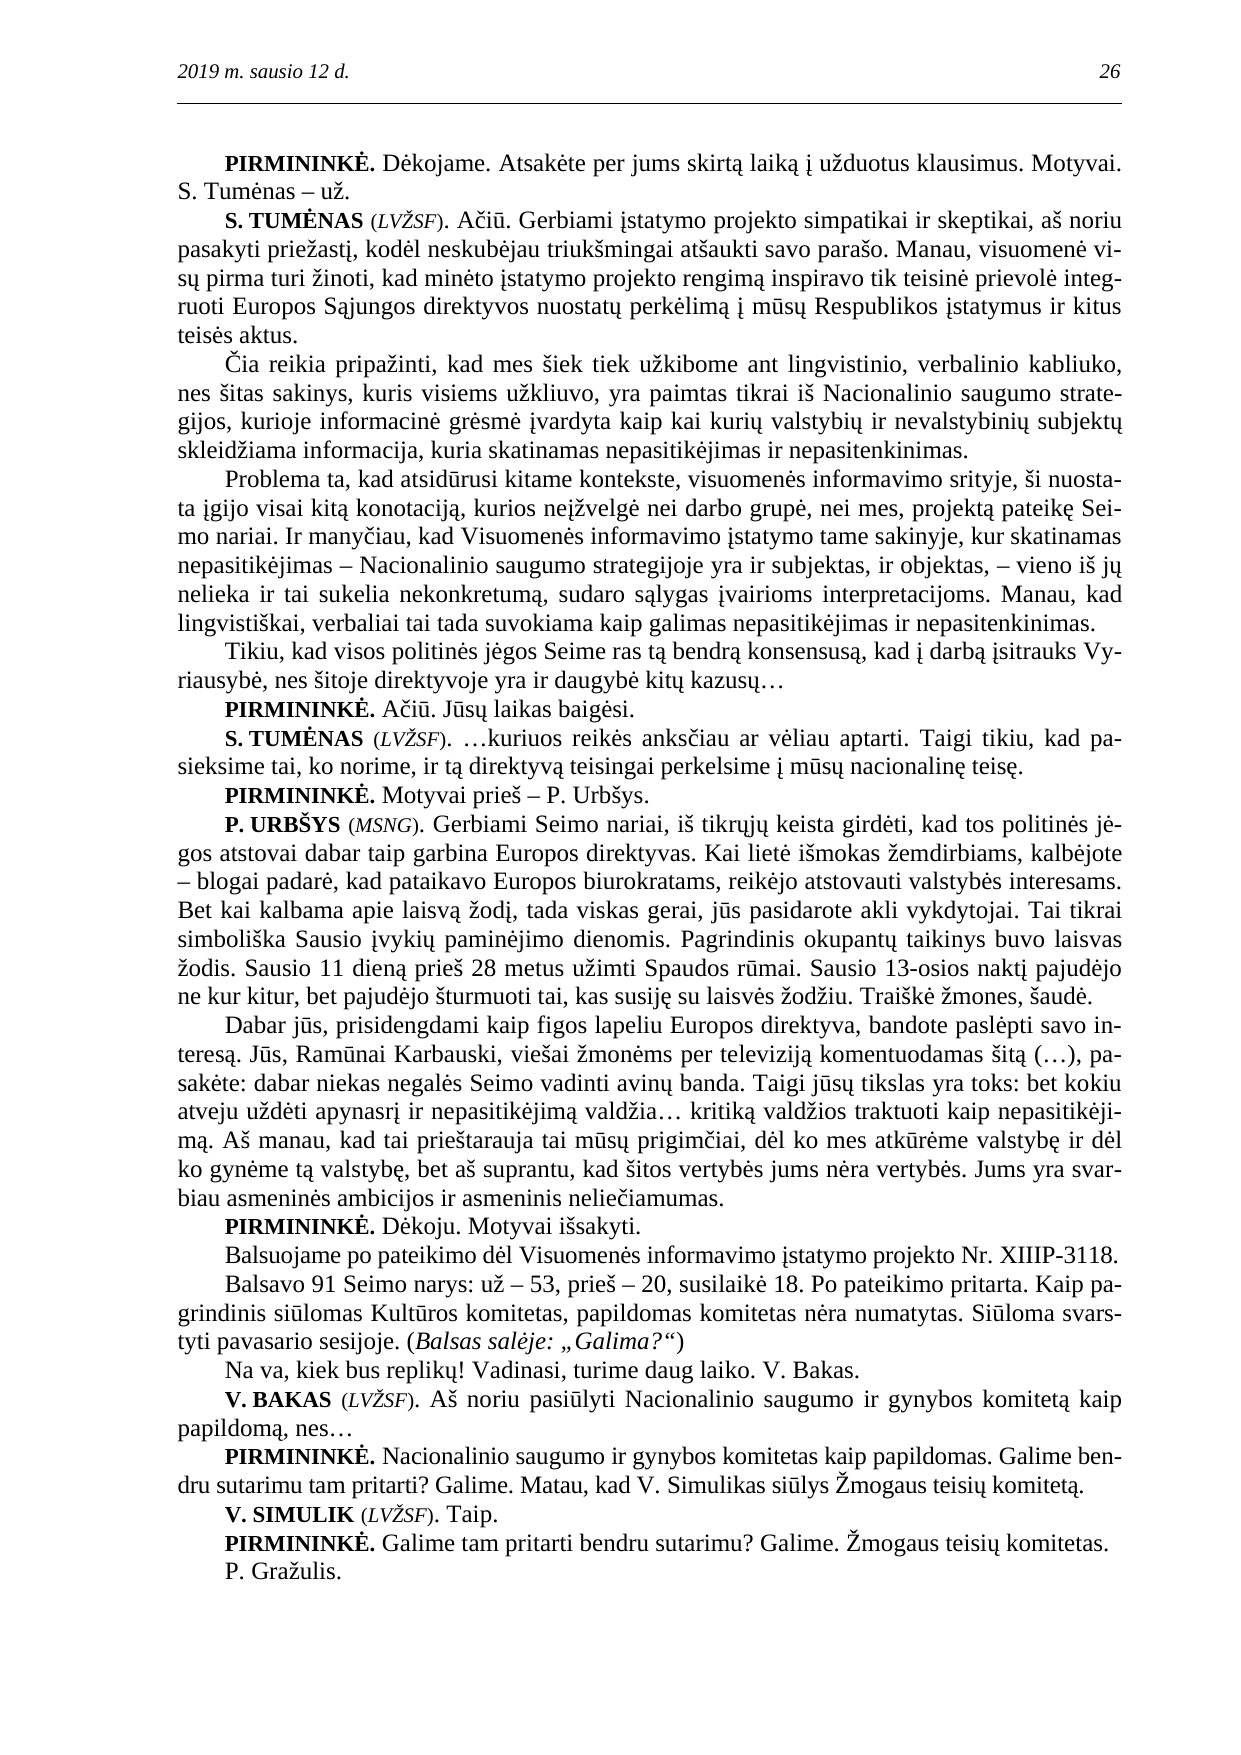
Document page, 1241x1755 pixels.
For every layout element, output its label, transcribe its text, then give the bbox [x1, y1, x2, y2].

text PIRMININKĖ. Mo­ty­vai prieš – P. Urb­šys. [177, 780, 1122, 809]
text PIRMININKĖ. Dė­ko­ja­me. At­sa­kė­te per jums skir­tą lai­ką į už­duo­tus klau­si­mus. Mo­ty­vai. S. Tu­mė­nas – už. [177, 148, 1122, 205]
text P. Gra­žu­lis. [177, 1556, 1122, 1585]
text Na va, kiek bus re­pli­kų! Va­di­na­si, tu­ri­me daug lai­ko. V. Ba­kas. [177, 1355, 1122, 1384]
text Čia rei­kia pri­pa­žin­ti, kad mes šiek tiek už­ki­bo­me ant ling­vis­ti­nio, ver­ba­li­nio kab­liu­ko, nes ši­tas sa­ki­nys, ku­ris vi­siems už­kliu­vo, yra pa­im­tas tik­rai iš Na­cio­na­li­nio sau­gu­mo stra­te­gijos, ku­rio­je in­for­ma­ci­nė grės­mė įvar­dy­ta kaip kai ku­rių vals­ty­bių ir ne­vals­ty­bi­nių sub­jek­tų sklei­džia­ma in­for­ma­ci­ja, ku­ria ska­ti­na­mas ne­pa­si­ti­kė­ji­mas ir ne­pa­si­ten­ki­ni­mas. [177, 349, 1122, 464]
text Bal­sa­vo 91 Sei­mo na­rys: už – 53, prieš – 20, su­si­lai­kė 18. Po pa­tei­ki­mo pri­tar­ta. Kaip pa­grin­di­nis siū­lo­mas Kul­tū­ros ko­mi­te­tas, pa­pil­do­mas ko­mi­te­tas nė­ra nu­ma­ty­tas. Siū­lo­ma svars­ty­ti pa­va­sa­rio se­si­jo­je. (Bal­sas sa­lė­je: „Ga­li­ma?“) [177, 1269, 1122, 1355]
text PIRMININKĖ. Ačiū. Jū­sų lai­kas bai­gė­si. [177, 694, 1122, 723]
text Bal­suo­ja­me po pa­tei­ki­mo dėl Vi­suo­me­nės in­for­ma­vi­mo įsta­ty­mo pro­jek­to Nr. XIIIP-3118. [177, 1240, 1122, 1269]
text Ti­kiu, kad vi­sos po­li­ti­nės jė­gos Sei­me ras tą ben­drą kon­sen­su­są, kad į dar­bą įsi­trauks Vy­riau­sy­bė, nes ši­to­je di­rek­ty­vo­je yra ir dau­gy­bė ki­tų ka­zu­sų… [177, 636, 1122, 694]
text PIRMININKĖ. Dė­ko­ju. Mo­ty­vai iš­sa­ky­ti. [177, 1211, 1122, 1240]
text V. SIMULIK (LVŽSF). Taip. [177, 1499, 1122, 1528]
text S. TUMĖNAS (LVŽSF). …ku­riuos rei­kės anks­čiau ar vė­liau ap­tar­ti. Tai­gi ti­kiu, kad pa­siek­si­me tai, ko no­ri­me, ir tą di­rek­ty­vą tei­sin­gai per­kel­si­me į mū­sų na­cio­na­li­nę tei­sę. [177, 723, 1122, 780]
text PIRMININKĖ. Ga­li­me tam pri­tar­ti ben­dru su­ta­ri­mu? Ga­li­me. Žmo­gaus tei­sių ko­mi­te­tas. [177, 1528, 1122, 1556]
text Pro­ble­ma ta, kad at­si­dū­ru­si ki­ta­me kon­teks­te, vi­suo­me­nės in­for­ma­vi­mo sri­ty­je, ši nuo­sta­ta įgi­jo vi­sai ki­tą ko­no­ta­ci­ją, ku­rios ne­įžvel­gė nei dar­bo gru­pė, nei mes, pro­jek­tą pa­tei­kę Sei­mo na­riai. Ir ma­ny­čiau, kad Vi­suo­me­nės in­for­ma­vi­mo įsta­ty­mo ta­me sa­ki­ny­je, kur ska­ti­na­mas ne­pa­si­ti­kė­ji­mas – Na­cio­na­li­nio sau­gu­mo stra­te­gi­jo­je yra ir sub­jek­tas, ir ob­jek­tas, – vie­no iš jų ne­lie­ka ir tai su­ke­lia ne­kon­kre­tu­mą, su­da­ro są­ly­gas įvai­rioms in­ter­pre­ta­ci­joms. Ma­nau, kad ling­vis­tiš­kai, ver­ba­liai tai ta­da su­vo­kia­ma kaip ga­li­mas ne­pa­si­ti­kė­ji­mas ir ne­pa­si­ten­ki­ni­mas. [177, 464, 1122, 636]
text S. TUMĖNAS (LVŽSF). Ačiū. Ger­bia­mi įsta­ty­mo pro­jek­to sim­pa­ti­kai ir skep­ti­kai, aš no­riu pa­sa­ky­ti prie­žas­tį, ko­dėl ne­sku­bė­jau triukš­min­gai at­šauk­ti sa­vo pa­ra­šo. Ma­nau, vi­suo­me­nė vi­sų pir­ma tu­ri ži­no­ti, kad mi­nė­to įsta­ty­mo pro­jek­to ren­gi­mą ins­pi­ra­vo tik tei­si­nė prie­vo­lė in­teg­ruo­ti Eu­ro­pos Są­jun­gos di­rek­ty­vos nuo­sta­tų per­kė­li­mą į mū­sų Res­pub­li­kos įsta­ty­mus ir ki­tus tei­sės ak­tus. [177, 205, 1122, 349]
text PIRMININKĖ. Na­cio­na­li­nio sau­gu­mo ir gy­ny­bos ko­mi­te­tas kaip pa­pil­do­mas. Ga­li­me ben­dru su­ta­ri­mu tam pri­tar­ti? Ga­li­me. Ma­tau, kad V. Si­mu­li­kas siū­lys Žmo­gaus tei­sių ko­mi­te­tą. [177, 1441, 1122, 1499]
text Da­bar jūs, pri­si­deng­da­mi kaip fi­gos la­pe­liu Eu­ro­pos di­rek­ty­va, ban­do­te pa­slėp­ti sa­vo in­te­re­są. Jūs, Ra­mū­nai Kar­baus­ki, vie­šai žmo­nėms per te­le­vi­zi­ją ko­men­tuo­da­mas ši­tą (…), pa­sa­kė­te: da­bar nie­kas ne­ga­lės Sei­mo va­din­ti avi­nų ban­da. Tai­gi jū­sų tiks­las yra toks: bet ko­kiu at­ve­ju už­dė­ti apy­nas­rį ir ne­pa­si­ti­kė­ji­mą val­džia… kri­ti­ką val­džios trak­tuo­ti kaip ne­pa­si­ti­kė­ji­mą. Aš ma­nau, kad tai prieš­ta­rau­ja tai mū­sų pri­gim­čiai, dėl ko mes at­kū­rė­me vals­ty­bę ir dėl ko gy­nė­me tą vals­ty­bę, bet aš su­pran­tu, kad ši­tos ver­ty­bės jums nė­ra ver­ty­bės. Jums yra svar­biau as­me­ni­nės am­bi­ci­jos ir as­me­ni­nis ne­lie­čia­mu­mas. [177, 1010, 1122, 1211]
text V. BAKAS (LVŽSF). Aš no­riu pa­siū­ly­ti Na­cio­na­li­nio sau­gu­mo ir gy­ny­bos ko­mi­te­tą kaip pa­pil­do­mą, nes… [177, 1384, 1122, 1441]
text P. URBŠYS (MSNG). Ger­bia­mi Sei­mo na­riai, iš tik­rų­jų keis­ta gir­dė­ti, kad tos po­li­ti­nės jė­gos at­sto­vai da­bar taip gar­bi­na Eu­ro­pos di­rek­ty­vas. Kai lie­tė iš­mo­kas žem­dir­biams, kal­bė­jo­te – blo­gai pa­da­rė, kad pa­tai­ka­vo Eu­ro­pos biu­ro­kratams, rei­kė­jo at­sto­vau­ti vals­ty­bės in­te­re­sams. Bet kai kal­ba­ma apie lais­vą žo­dį, ta­da vis­kas ge­rai, jūs pa­si­da­ro­te ak­li vyk­dy­to­jai. Tai tik­rai sim­bo­liš­ka Sau­sio įvy­kių pa­mi­nė­ji­mo die­no­mis. Pa­grin­di­nis oku­pan­tų tai­ki­nys bu­vo lais­vas žo­dis. Sau­sio 11 die­ną prieš 28 me­tus už­im­ti Spau­dos rū­mai. Sau­sio 13-osios nak­tį pa­ju­dė­jo ne kur ki­tur, bet pa­ju­dė­jo štur­muo­ti tai, kas su­si­ję su lais­vės žo­džiu. Traiš­kė žmo­nes, šau­dė. [177, 809, 1122, 1010]
